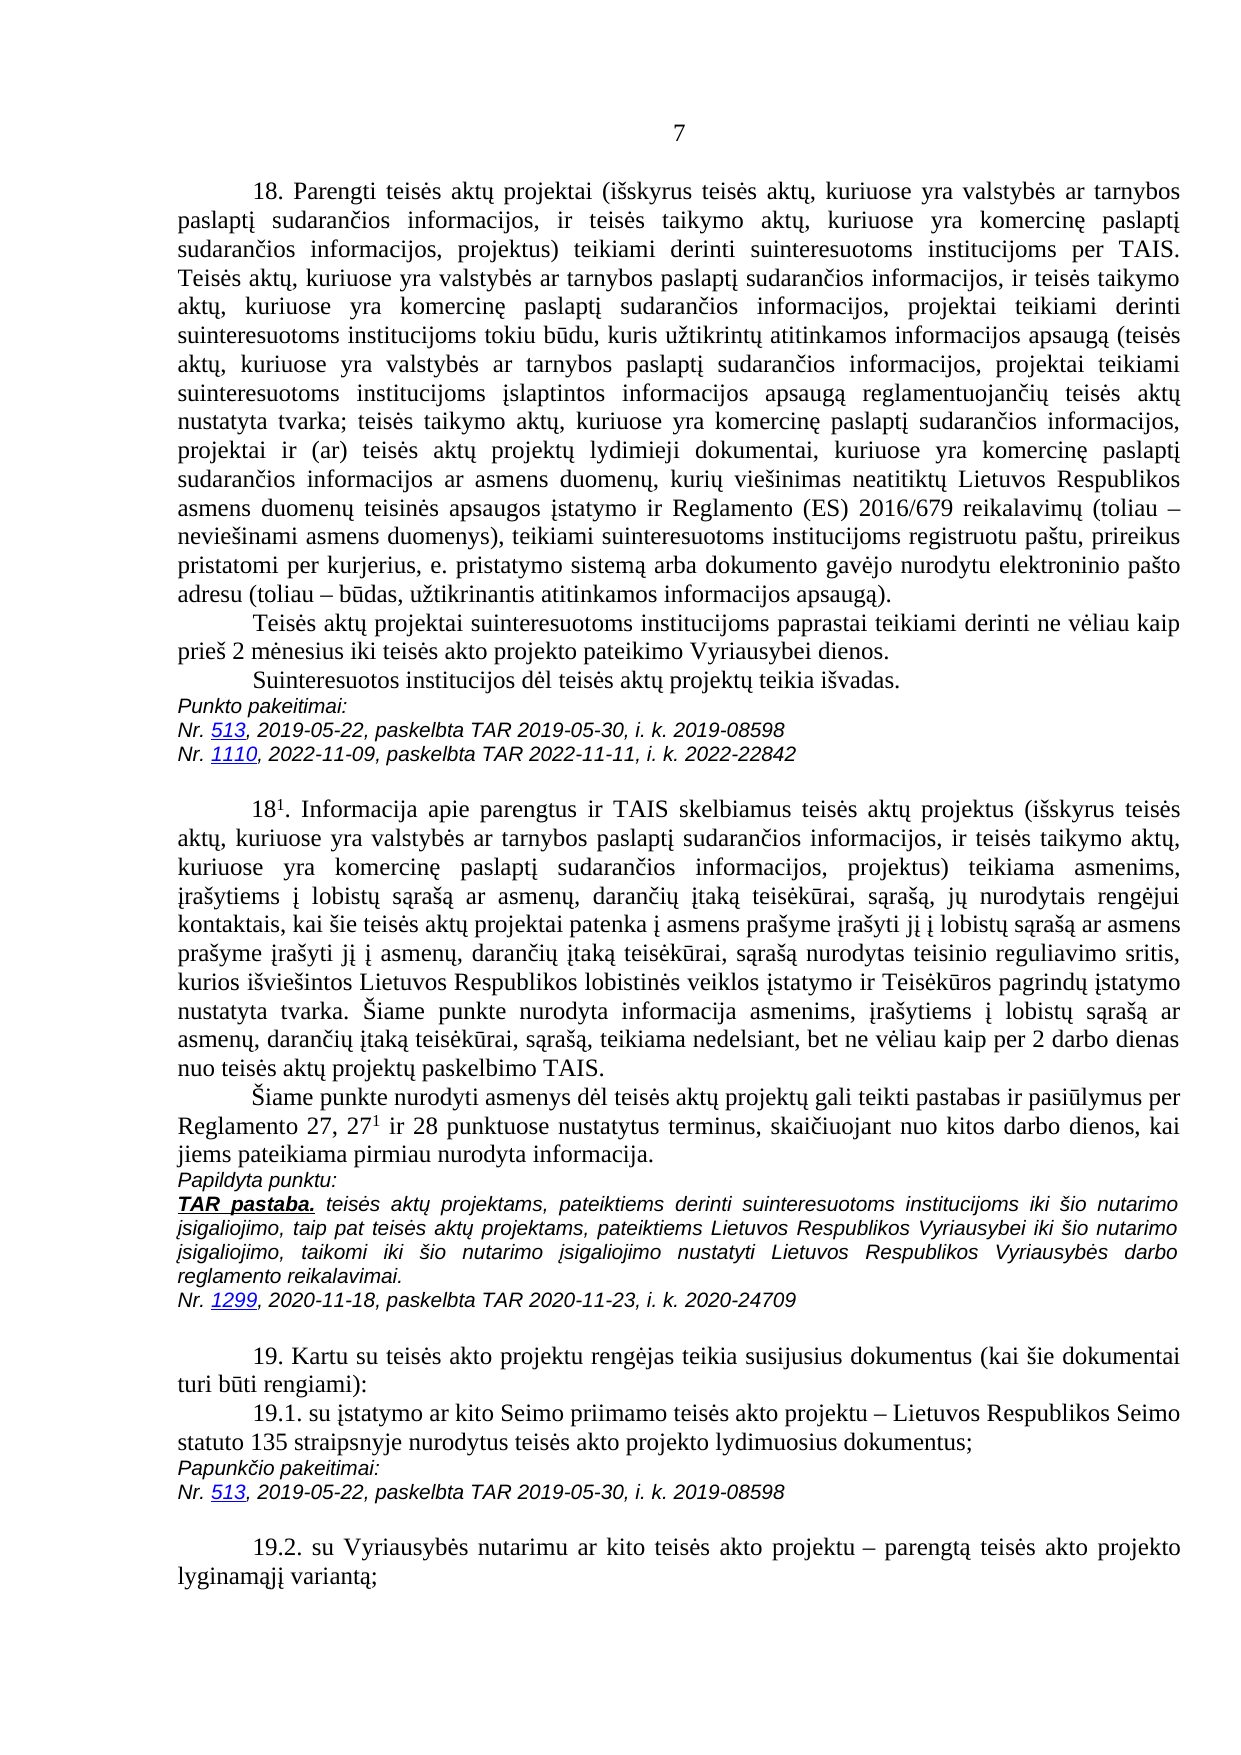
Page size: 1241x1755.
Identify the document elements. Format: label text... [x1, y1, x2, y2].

text Papildyta punktu: [177, 1168, 1181, 1192]
text 19.2. su Vyriausybės nutarimu ar kito teisės akto projektu – parengtą teisės akto projekto lyginamąjį variantą; [177, 1532, 1181, 1590]
text Nr. 1299, 2020-11-18, paskelbta TAR 2020-11-23, i. k. 2020-24709 [177, 1288, 1181, 1312]
text Papunkčio pakeitimai: [177, 1456, 1181, 1480]
text Nr. 513, 2019-05-22, paskelbta TAR 2019-05-30, i. k. 2019-08598 [177, 1480, 1181, 1504]
text Šiame punkte nurodyti asmenys dėl teisės aktų projektų gali teikti pastabas ir pasiūlymus per Reglamento 27, 271 ir 28 punktuose nustatytus terminus, skaičiuojant nuo kitos darbo dienos, kai jiems pateikiama pirmiau nurodyta informacija. [177, 1082, 1181, 1168]
text Suinteresuotos institucijos dėl teisės aktų projektų teikia išvadas. [177, 665, 1181, 694]
text 19.1. su įstatymo ar kito Seimo priimamo teisės akto projektu – Lietuvos Respublikos Seimo statuto 135 straipsnyje nurodytus teisės akto projekto lydimuosius dokumentus; [177, 1398, 1181, 1456]
text TAR pastaba. teisės aktų projektams, pateiktiems derinti suinteresuotoms institucijoms iki šio nutarimo įsigaliojimo, taip pat teisės aktų projektams, pateiktiems Lietuvos Respublikos Vyriausybei iki šio nutarimo įsigaliojimo, taikomi iki šio nutarimo įsigaliojimo nustatyti Lietuvos Respublikos Vyriausybės darbo reglamento reikalavimai. [177, 1192, 1181, 1288]
text 19. Kartu su teisės akto projektu rengėjas teikia susijusius dokumentus (kai šie dokumentai turi būti rengiami): [177, 1341, 1181, 1398]
text 18. Parengti teisės aktų projektai (išskyrus teisės aktų, kuriuose yra valstybės ar tarnybos paslaptį sudarančios informacijos, ir teisės taikymo aktų, kuriuose yra komercinę paslaptį sudarančios informacijos, projektus) teikiami derinti suinteresuotoms institucijoms per TAIS. Teisės aktų, kuriuose yra valstybės ar tarnybos paslaptį sudarančios informacijos, ir teisės taikymo aktų, kuriuose yra komercinę paslaptį sudarančios informacijos, projektai teikiami derinti suinteresuotoms institucijoms tokiu būdu, kuris užtikrintų atitinkamos informacijos apsaugą (teisės aktų, kuriuose yra valstybės ar tarnybos paslaptį sudarančios informacijos, projektai teikiami suinteresuotoms institucijoms įslaptintos informacijos apsaugą reglamentuojančių teisės aktų nustatyta tvarka; teisės taikymo aktų, kuriuose yra komercinę paslaptį sudarančios informacijos, projektai ir (ar) teisės aktų projektų lydimieji dokumentai, kuriuose yra komercinę paslaptį sudarančios informacijos ar asmens duomenų, kurių viešinimas neatitiktų Lietuvos Respublikos asmens duomenų teisinės apsaugos įstatymo ir Reglamento (ES) 2016/679 reikalavimų (toliau – neviešinami asmens duomenys), teikiami suinteresuotoms institucijoms registruotu paštu, prireikus pristatomi per kurjerius, e. pristatymo sistemą arba dokumento gavėjo nurodytu elektroninio pašto adresu (toliau – būdas, užtikrinantis atitinkamos informacijos apsaugą). [177, 176, 1181, 608]
text Teisės aktų projektai suinteresuotoms institucijoms paprastai teikiami derinti ne vėliau kaip prieš 2 mėnesius iki teisės akto projekto pateikimo Vyriausybei dienos. [177, 608, 1181, 665]
text Punkto pakeitimai: [177, 694, 1181, 718]
text Nr. 1110, 2022-11-09, paskelbta TAR 2022-11-11, i. k. 2022-22842 [177, 742, 1181, 766]
text 181. Informacija apie parengtus ir TAIS skelbiamus teisės aktų projektus (išskyrus teisės aktų, kuriuose yra valstybės ar tarnybos paslaptį sudarančios informacijos, ir teisės taikymo aktų, kuriuose yra komercinę paslaptį sudarančios informacijos, projektus) teikiama asmenims, įrašytiems į lobistų sąrašą ar asmenų, darančių įtaką teisėkūrai, sąrašą, jų nurodytais rengėjui kontaktais, kai šie teisės aktų projektai patenka į asmens prašyme įrašyti jį į lobistų sąrašą ar asmens prašyme įrašyti jį į asmenų, darančių įtaką teisėkūrai, sąrašą nurodytas teisinio reguliavimo sritis, kurios išviešintos Lietuvos Respublikos lobistinės veiklos įstatymo ir Teisėkūros pagrindų įstatymo nustatyta tvarka. Šiame punkte nurodyta informacija asmenims, įrašytiems į lobistų sąrašą ar asmenų, darančių įtaką teisėkūrai, sąrašą, teikiama nedelsiant, bet ne vėliau kaip per 2 darbo dienas nuo teisės aktų projektų paskelbimo TAIS. [177, 794, 1181, 1082]
text Nr. 513, 2019-05-22, paskelbta TAR 2019-05-30, i. k. 2019-08598 [177, 718, 1181, 742]
